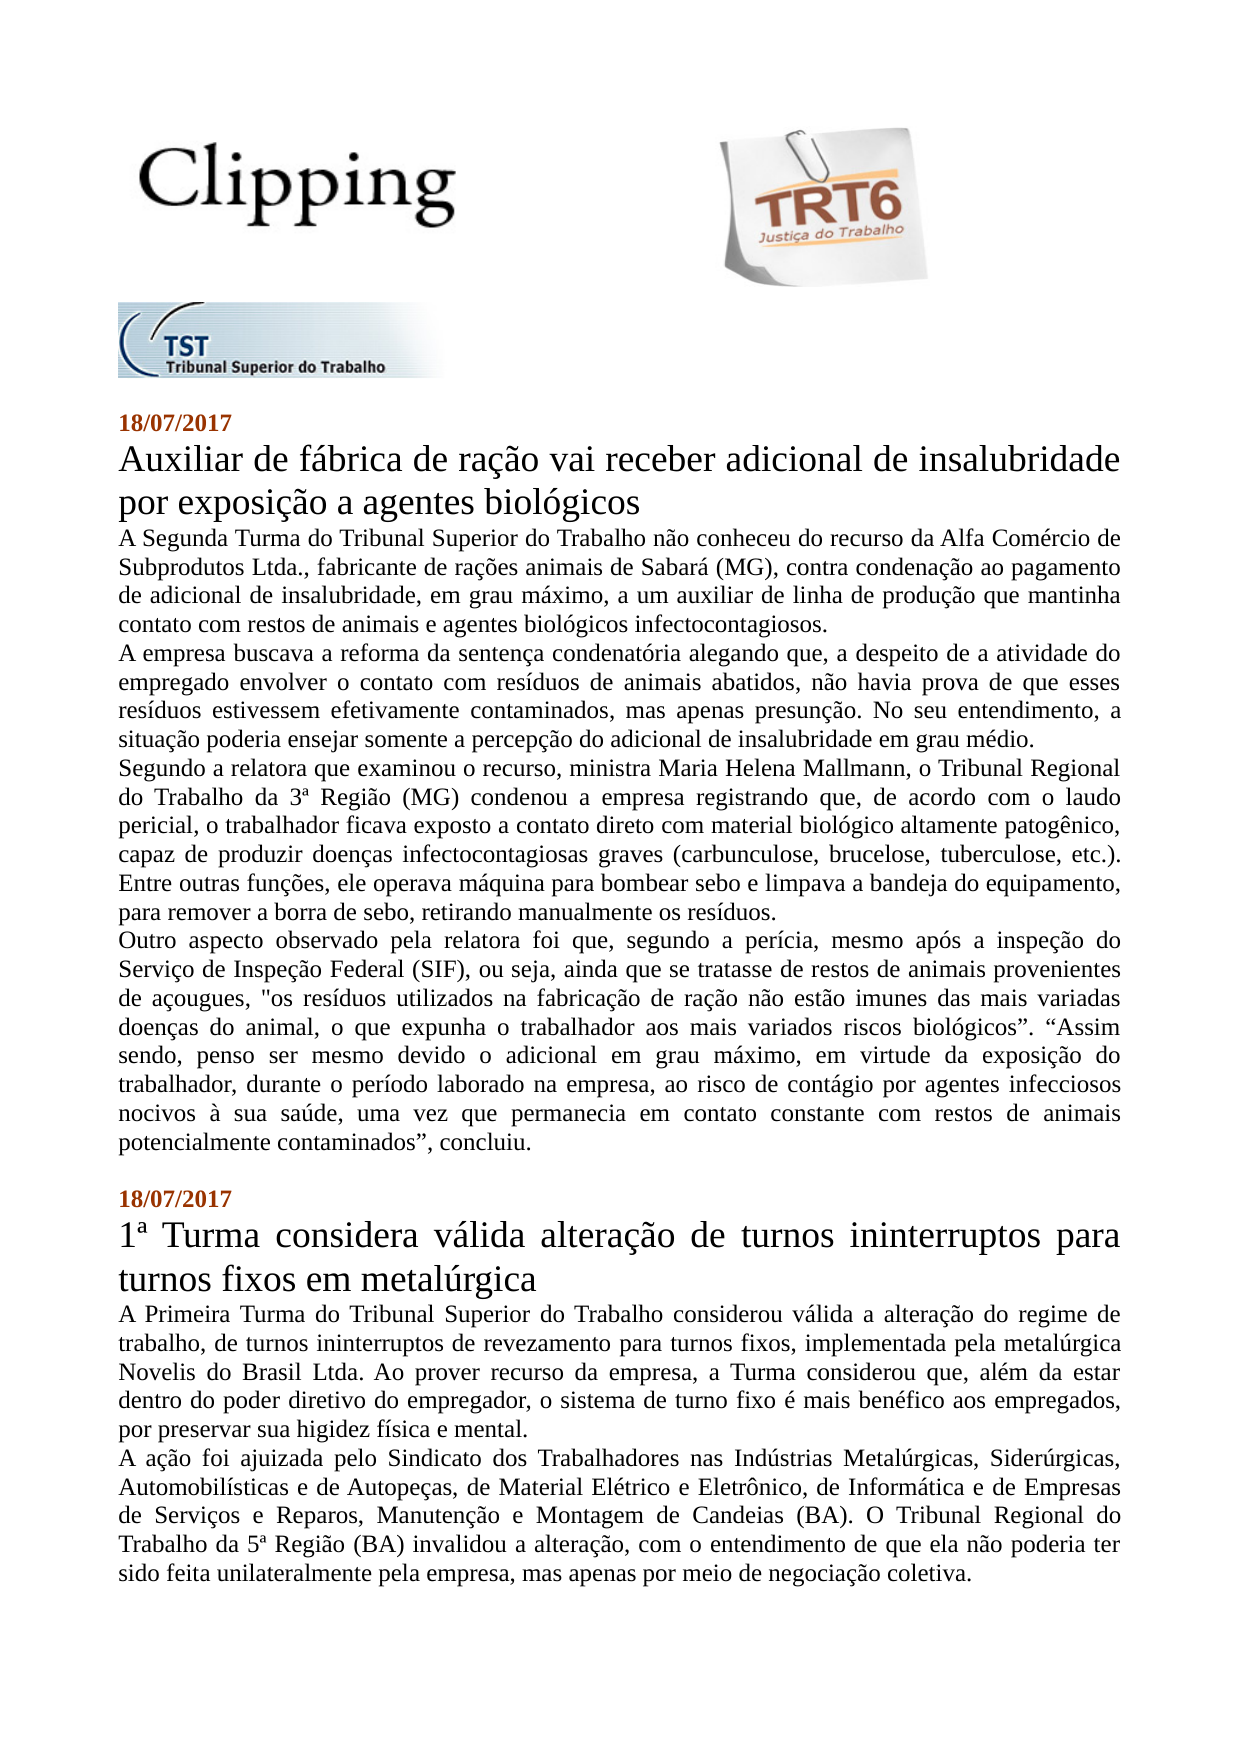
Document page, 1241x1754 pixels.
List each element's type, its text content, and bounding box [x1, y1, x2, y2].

text 18/07/2017 [118, 1184, 1122, 1213]
text Segundo a relatora que examinou o recurso, ministra Maria Helena Mallmann, o Tribunal Regional do Trabalho da 3ª Região (MG) condenou a empresa registrando que, de acordo com o laudo pericial, o trabalhador ficava exposto a contato direto com material biológico altamente patogênico, capaz de produzir doenças infectocontagiosas graves (carbunculose, brucelose, tuberculose, etc.). Entre outras funções, ele operava máquina para bombear sebo e limpava a bandeja do equipamento, para remover a borra de sebo, retirando manualmente os resíduos. [118, 753, 1122, 925]
text A Segunda Turma do Tribunal Superior do Trabalho não conheceu do recurso da Alfa Comércio de Subprodutos Ltda., fabricante de rações animais de Sabará (MG), contra condenação ao pagamento de adicional de insalubridade, em grau máximo, a um auxiliar de linha de produção que mantinha contato com restos de animais e agentes biológicos infectocontagiosos. [118, 523, 1122, 638]
text A Primeira Turma do Tribunal Superior do Trabalho considerou válida a alteração do regime de trabalho, de turnos ininterruptos de revezamento para turnos fixos, implementada pela metalúrgica Novelis do Brasil Ltda. Ao prover recurso da empresa, a Turma considerou que, além da estar dentro do poder diretivo do empregador, o sistema de turno fixo é mais benéfico aos empregados, por preservar sua higidez física e mental. [118, 1299, 1122, 1443]
text A empresa buscava a reforma da sentença condenatória alegando que, a despeito de a atividade do empregado envolver o contato com resíduos de animais abatidos, não havia prova de que esses resíduos estivessem efetivamente contaminados, mas apenas presunção. No seu entendimento, a situação poderia ensejar somente a percepção do adicional de insalubridade em grau médio. [118, 638, 1122, 753]
picture [118, 302, 463, 379]
picture [696, 119, 963, 295]
text Auxiliar de fábrica de ração vai receber adicional de insalubridade por exposição a agentes biológicos [118, 437, 1122, 523]
text 1ª Turma considera válida alteração de turnos ininterruptos para turnos fixos em metalúrgica [118, 1213, 1122, 1299]
text Outro aspecto observado pela relatora foi que, segundo a perícia, mesmo após a inspeção do Serviço de Inspeção Federal (SIF), ou seja, ainda que se tratasse de restos de animais provenientes de açougues, "os resíduos utilizados na fabricação de ração não estão imunes das mais variadas doenças do animal, o que expunha o trabalhador aos mais variados riscos biológicos”. “Assim sendo, penso ser mesmo devido o adicional em grau máximo, em virtude da exposição do trabalhador, durante o período laborado na empresa, ao risco de contágio por agentes infecciosos nocivos à sua saúde, uma vez que permanecia em contato constante com restos de animais potencialmente contaminados”, concluiu. [118, 925, 1122, 1155]
text A ação foi ajuizada pelo Sindicato dos Trabalhadores nas Indústrias Metalúrgicas, Siderúrgicas, Automobilísticas e de Autopeças, de Material Elétrico e Eletrônico, de Informática e de Empresas de Serviços e Reparos, Manutenção e Montagem de Candeias (BA). O Tribunal Regional do Trabalho da 5ª Região (BA) invalidou a alteração, com o entendimento de que ela não poderia ter sido feita unilateralmente pela empresa, mas apenas por meio de negociação coletiva. [118, 1443, 1122, 1587]
text 18/07/2017 [118, 408, 1122, 437]
picture [118, 118, 506, 245]
